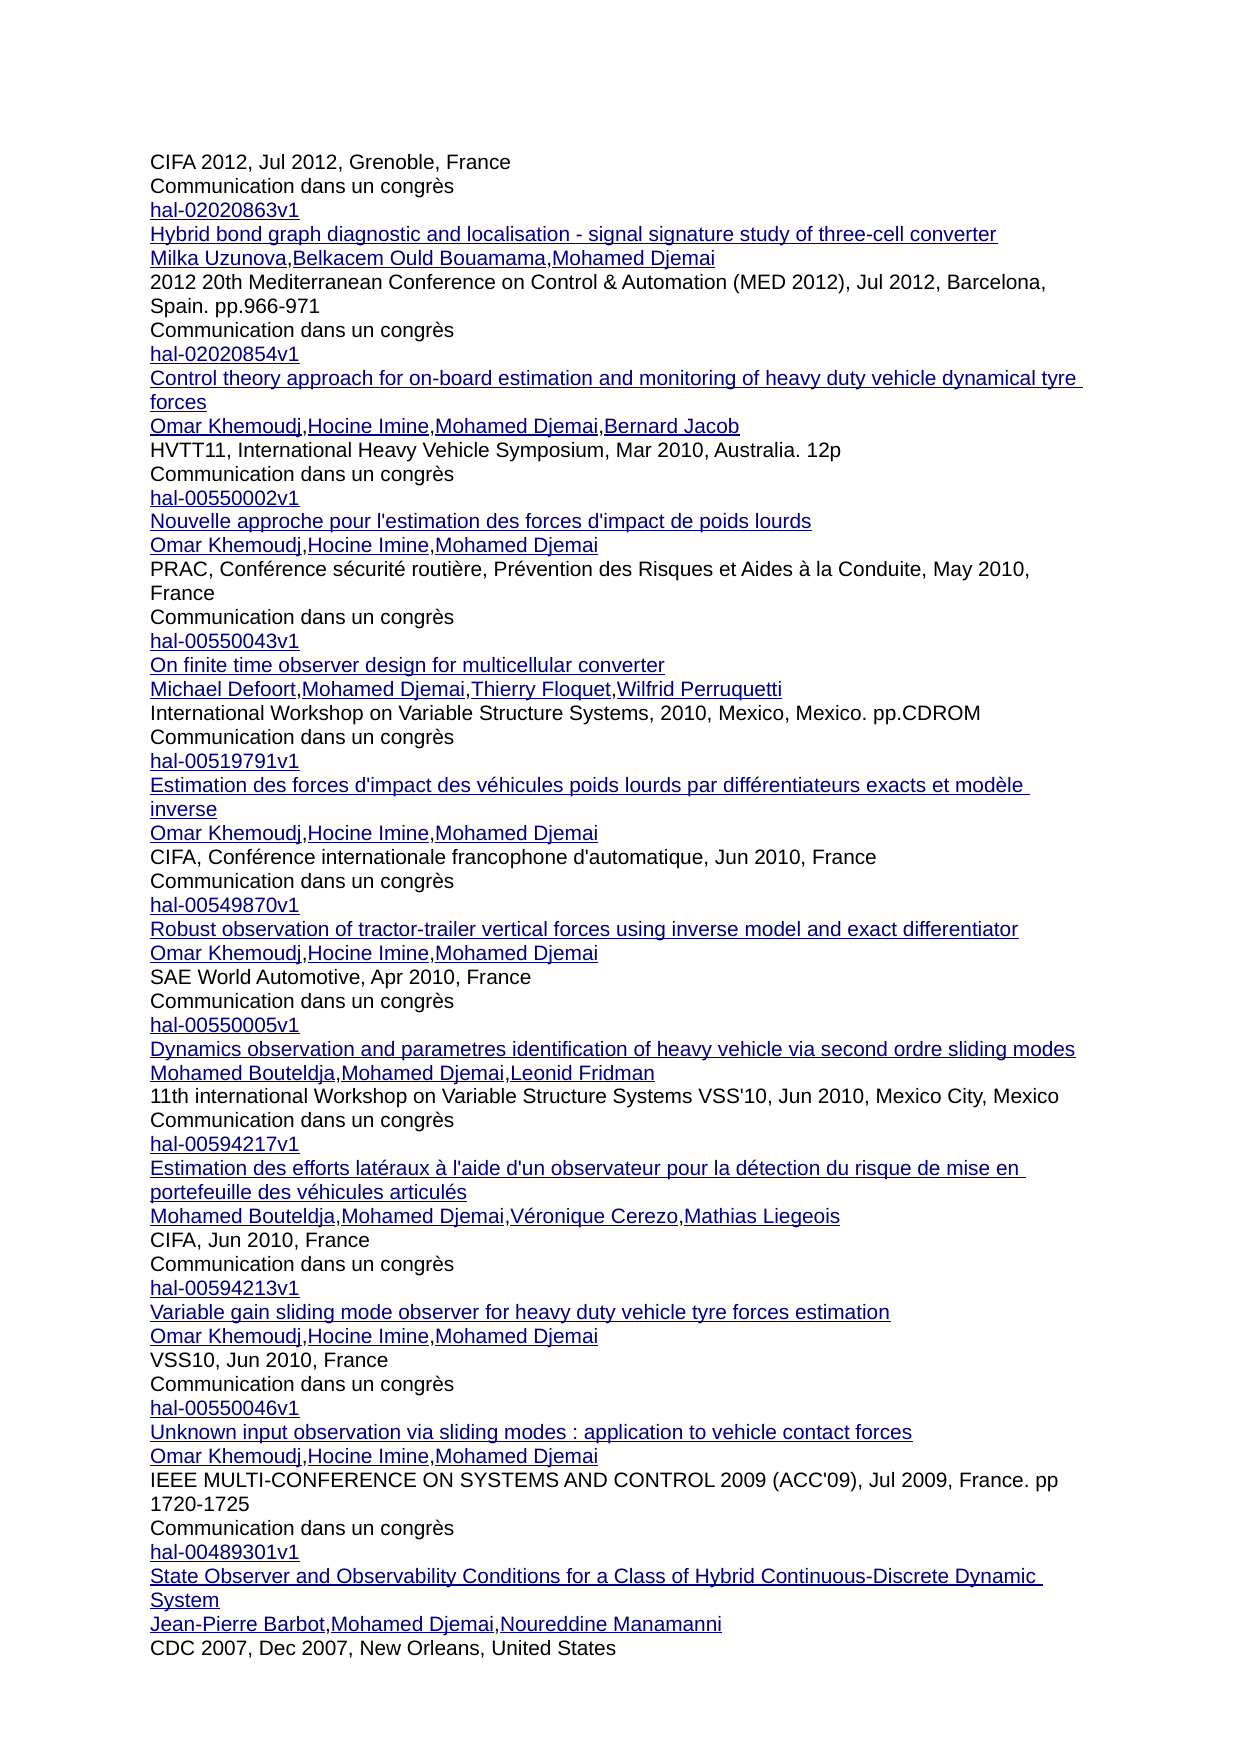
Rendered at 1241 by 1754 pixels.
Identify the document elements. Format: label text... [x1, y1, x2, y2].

table_cell Estimation des efforts latéraux à l'aide d'un observateur pour la détection du risque de mise en portefeuille des véhicules articulés Mohamed Bouteldja,Mohamed Djemai,Véronique Cerezo,Mathias Liegeois CIFA, Jun 2010, France Communication dans un congrès hal-00594213v1 [150, 1156, 1090, 1300]
table_cell On finite time observer design for multicellular converter Michael Defoort,Mohamed Djemai,Thierry Floquet,Wilfrid Perruquetti International Workshop on Variable Structure Systems, 2010, Mexico, Mexico. pp.CDROM Communication dans un congrès hal-00519791v1 [150, 653, 1090, 773]
table_cell Robust observation of tractor-trailer vertical forces using inverse model and exact differentiator Omar Khemoudj,Hocine Imine,Mohamed Djemai SAE World Automotive, Apr 2010, France Communication dans un congrès hal-00550005v1 [150, 917, 1090, 1036]
table_cell Estimation des forces d'impact des véhicules poids lourds par différentiateurs exacts et modèle inverse Omar Khemoudj,Hocine Imine,Mohamed Djemai CIFA, Conférence internationale francophone d'automatique, Jun 2010, France Communication dans un congrès hal-00549870v1 [150, 773, 1090, 917]
table_cell Dynamics observation and parametres identification of heavy vehicle via second ordre sliding modes Mohamed Bouteldja,Mohamed Djemai,Leonid Fridman 11th international Workshop on Variable Structure Systems VSS'10, Jun 2010, Mexico City, Mexico Communication dans un congrès hal-00594217v1 [150, 1036, 1090, 1156]
table_cell Nouvelle approche pour l'estimation des forces d'impact de poids lourds Omar Khemoudj,Hocine Imine,Mohamed Djemai PRAC, Conférence sécurité routière, Prévention des Risques et Aides à la Conduite, May 2010, France Communication dans un congrès hal-00550043v1 [150, 509, 1090, 653]
table_cell Unknown input observation via sliding modes : application to vehicle contact forces Omar Khemoudj,Hocine Imine,Mohamed Djemai IEEE MULTI-CONFERENCE ON SYSTEMS AND CONTROL 2009 (ACC'09), Jul 2009, France. pp 1720-1725 Communication dans un congrès hal-00489301v1 [150, 1420, 1090, 1563]
table_cell Hybrid bond graph diagnostic and localisation - signal signature study of three-cell converter Milka Uzunova,Belkacem Ould Bouamama,Mohamed Djemai 2012 20th Mediterranean Conference on Control & Automation (MED 2012), Jul 2012, Barcelona, Spain. pp.966-971 Communication dans un congrès hal-02020854v1 [150, 222, 1090, 366]
table_cell Control theory approach for on-board estimation and monitoring of heavy duty vehicle dynamical tyre forces Omar Khemoudj,Hocine Imine,Mohamed Djemai,Bernard Jacob HVTT11, International Heavy Vehicle Symposium, Mar 2010, Australia. 12p Communication dans un congrès hal-00550002v1 [150, 366, 1090, 509]
table_cell CIFA 2012, Jul 2012, Grenoble, France Communication dans un congrès hal-02020863v1 [150, 150, 1090, 222]
table_cell Variable gain sliding mode observer for heavy duty vehicle tyre forces estimation Omar Khemoudj,Hocine Imine,Mohamed Djemai VSS10, Jun 2010, France Communication dans un congrès hal-00550046v1 [150, 1300, 1090, 1420]
table_cell State Observer and Observability Conditions for a Class of Hybrid Continuous-Discrete Dynamic System Jean-Pierre Barbot,Mohamed Djemai,Noureddine Manamanni CDC 2007, Dec 2007, New Orleans, United States [150, 1564, 1090, 1659]
